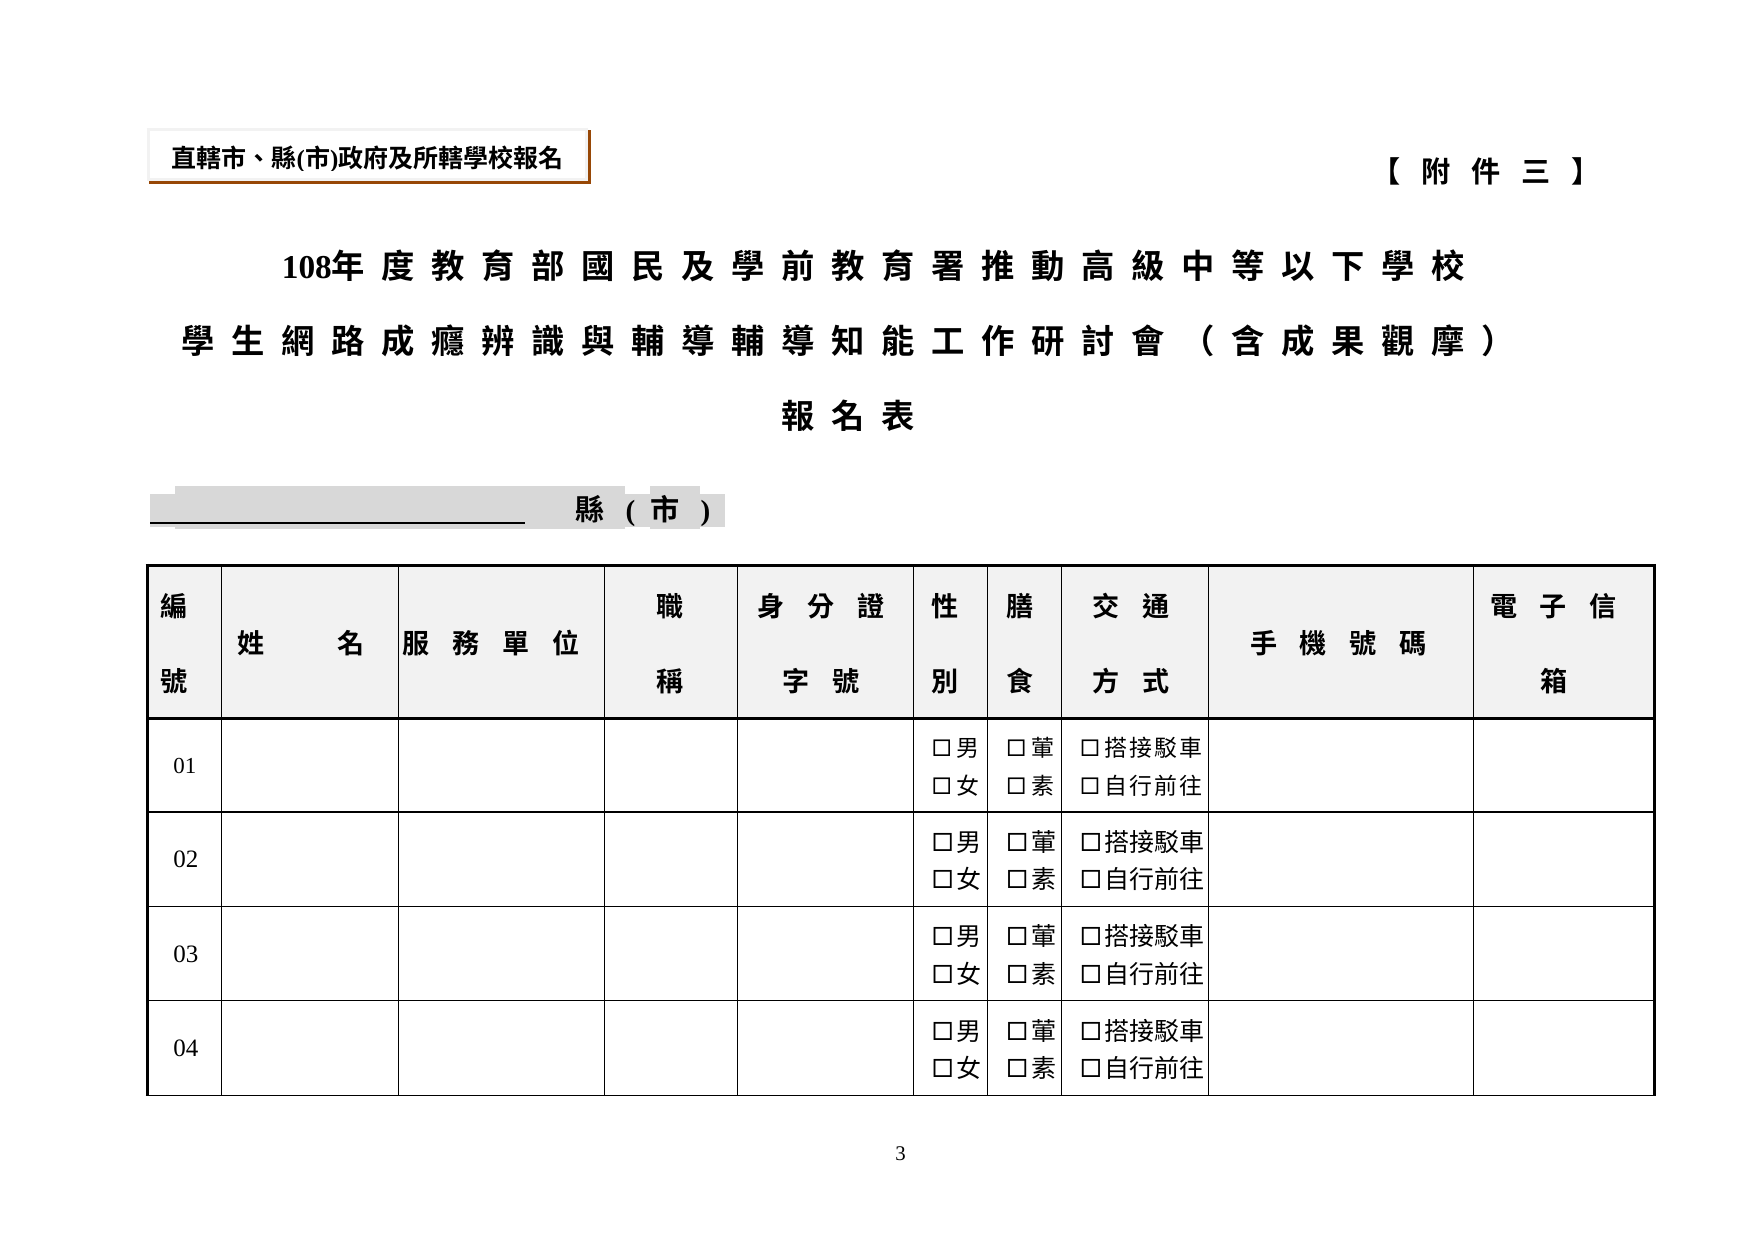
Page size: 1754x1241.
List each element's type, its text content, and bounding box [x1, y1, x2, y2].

table_cell 葷 素 [988, 907, 1061, 1000]
text 108年度教育部國民及學前教育署推動高級中等以下學校 學生網路成癮辨識與輔導輔導知能工作研討會（含成果觀摩） 報名表 [150, 226, 1563, 451]
table_cell [1474, 907, 1653, 1000]
table_cell 男 女 [914, 720, 987, 811]
table_cell [1474, 1001, 1653, 1095]
table_cell 男 女 [914, 1001, 987, 1095]
table_cell 葷 素 [988, 720, 1061, 811]
table_cell 葷 素 [988, 1001, 1061, 1095]
table_cell [738, 720, 913, 811]
table_cell [1209, 907, 1473, 1000]
table_cell 搭接駁車 自行前往 [1062, 907, 1208, 1000]
table_header 身分證字號 [738, 567, 913, 717]
table_header 職 稱 [605, 567, 737, 717]
text 【附件三】 [150, 131, 585, 178]
table_cell [1209, 1001, 1473, 1095]
table_header 服務單位 [399, 567, 604, 717]
table_cell 搭接駁車 自行前往 [1062, 813, 1208, 906]
table_cell [1474, 813, 1653, 906]
table_cell [222, 813, 398, 906]
table_header 姓 名 [222, 567, 398, 717]
table_cell 男 女 [914, 907, 987, 1000]
table_cell 04 [149, 1001, 221, 1095]
table_cell 搭接駁車 自行前往 [1062, 1001, 1208, 1095]
table_cell [1209, 720, 1473, 811]
text 【附件三】 [150, 133, 1621, 208]
table_header 性別 [914, 567, 987, 717]
table_header 編號 [149, 567, 221, 717]
table_cell [738, 1001, 913, 1095]
table_header 電子信箱 [1474, 567, 1653, 717]
table_cell 01 [149, 720, 221, 811]
table_cell 男 女 [914, 813, 987, 906]
table_cell [222, 1001, 398, 1095]
text 直轄市、縣(市)政府及所轄學校報名用 [165, 138, 569, 170]
table_cell [605, 720, 737, 811]
table_header 交通方式 [1062, 567, 1208, 717]
table_header 膳食 [988, 567, 1061, 717]
table_cell [1209, 813, 1473, 906]
table_cell [605, 907, 737, 1000]
table_header 手機號碼 [1209, 567, 1473, 717]
table_cell [605, 1001, 737, 1095]
table_cell [605, 813, 737, 906]
table_cell 02 [149, 813, 221, 906]
table_cell [1474, 720, 1653, 811]
table_cell [738, 907, 913, 1000]
table_cell [399, 907, 604, 1000]
table_cell [738, 813, 913, 906]
table_cell 葷 素 [988, 813, 1061, 906]
table_cell 搭接駁車 自行前往 [1062, 720, 1208, 811]
table_cell [222, 720, 398, 811]
table_cell 03 [149, 907, 221, 1000]
table_cell [222, 907, 398, 1000]
table_cell [399, 813, 604, 906]
text ＿＿＿＿＿＿＿ 縣(市) [150, 470, 1650, 545]
table_cell [399, 1001, 604, 1095]
table_cell [399, 720, 604, 811]
